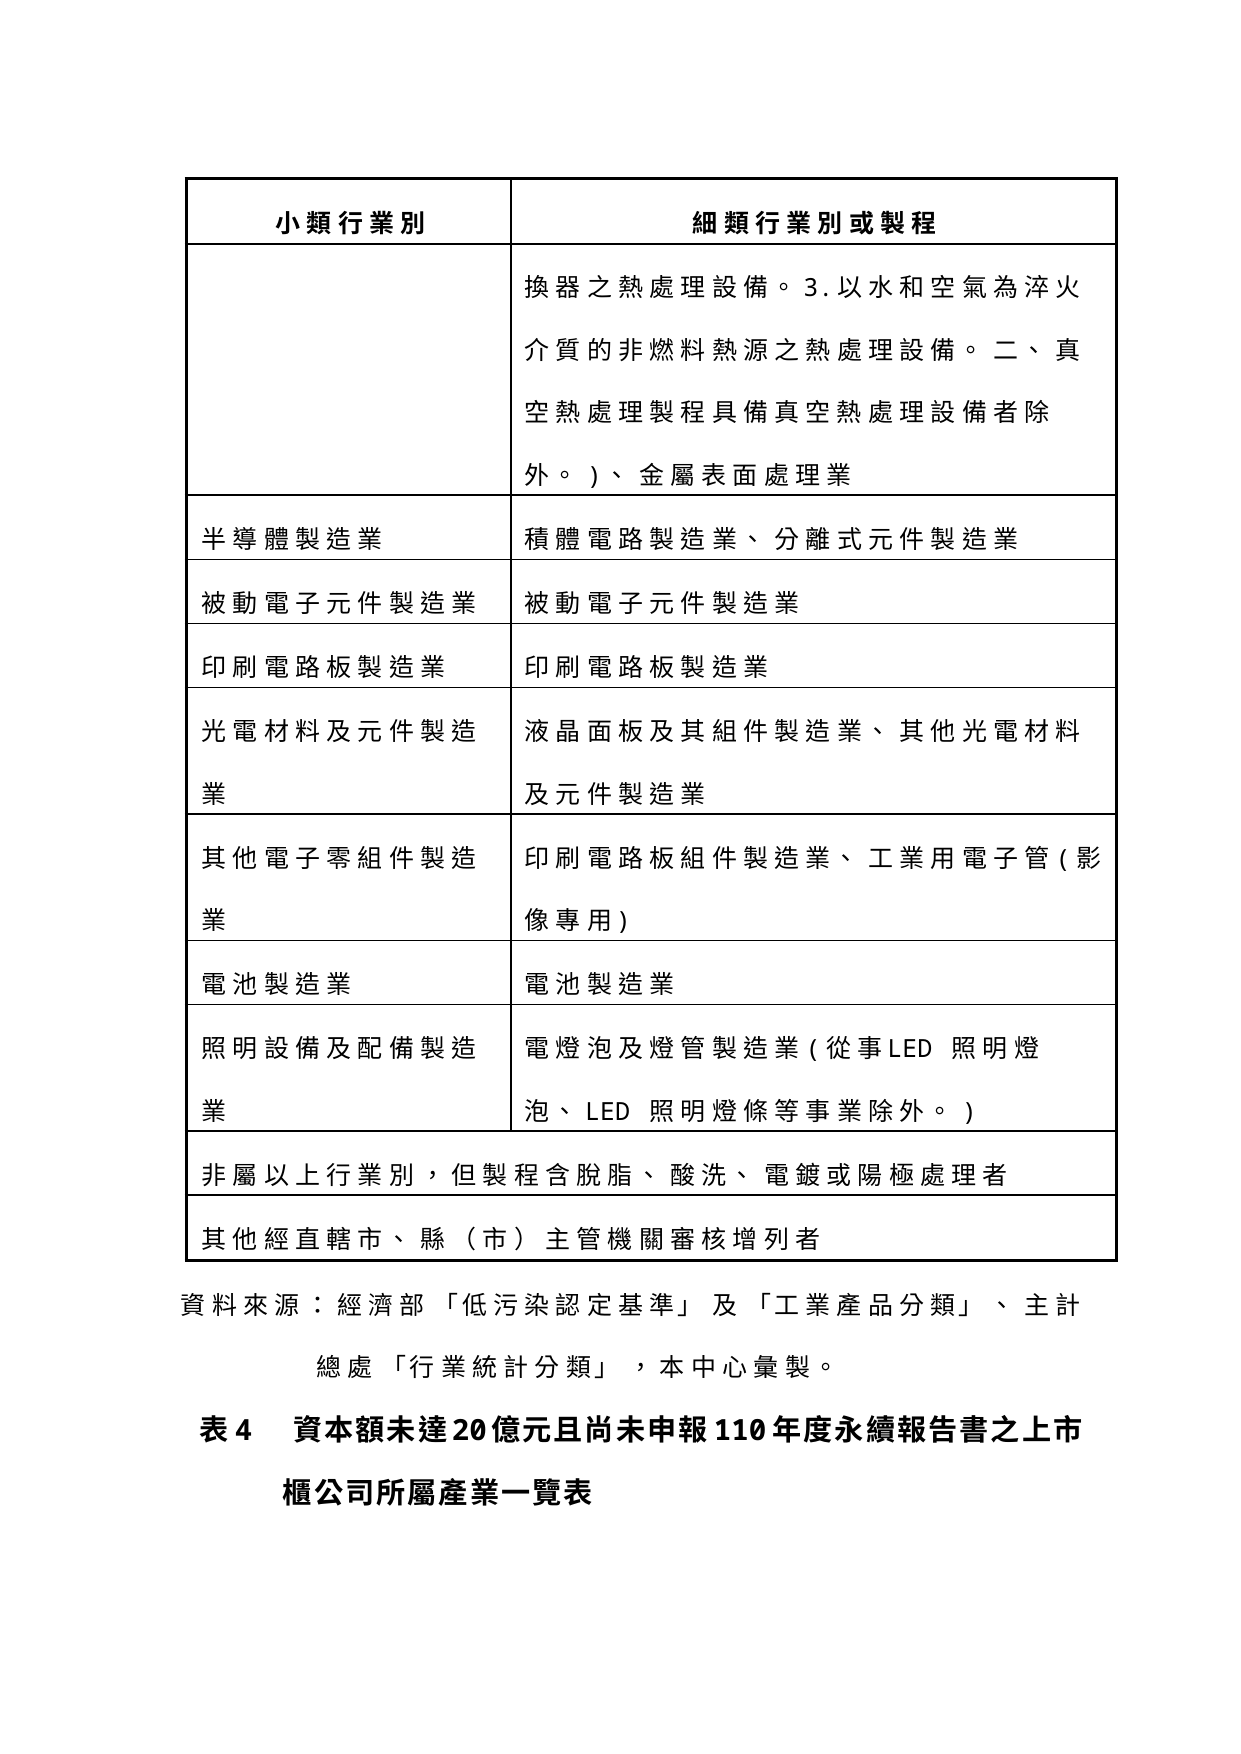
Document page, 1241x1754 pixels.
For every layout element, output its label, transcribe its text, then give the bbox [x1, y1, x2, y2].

table_cell 被動電子元件製造業 [512, 560, 1115, 622]
table_cell 非屬以上行業別，但製程含脫脂、酸洗、電鍍或陽極處理者 [188, 1132, 1115, 1194]
table_cell 液晶面板及其組件製造業、其他光電材料及元件製造業 [512, 688, 1115, 813]
table_cell 積體電路製造業、分離式元件製造業 [512, 496, 1115, 558]
table_cell 電燈泡及燈管製造業(從事LED 照明燈泡、LED 照明燈條等事業除外。) [512, 1005, 1115, 1130]
table_header 細類行業別或製程 [512, 180, 1115, 243]
text 表4 資本額未達20億元且尚未申報110年度永續報告書之上市櫃公司所屬產業一覽表 [192, 1387, 1107, 1512]
table_cell 其他經直轄市、縣（市）主管機關審核增列者 [188, 1196, 1115, 1258]
table_cell 印刷電路板製造業 [512, 624, 1115, 687]
table_cell 照明設備及配備製造業 [188, 1005, 510, 1130]
table_cell 電池製造業 [188, 941, 510, 1004]
table_header 小類行業別 [188, 180, 510, 243]
table_cell 電池製造業 [512, 941, 1115, 1004]
table_cell 換器之熱處理設備。3.以水和空氣為淬火介質的非燃料熱源之熱處理設備。二、真空熱處理製程具備真空熱處理設備者除外。)、金屬表面處理業 [512, 245, 1115, 494]
table_cell [188, 245, 510, 494]
table_cell 其他電子零組件製造業 [188, 815, 510, 940]
table_cell 印刷電路板製造業 [188, 624, 510, 687]
table_cell 半導體製造業 [188, 496, 510, 558]
table_cell 被動電子元件製造業 [188, 560, 510, 622]
table_cell 印刷電路板組件製造業、工業用電子管(影像專用) [512, 815, 1115, 940]
text 資料來源：經濟部「低污染認定基準」及「工業產品分類」、主計總處「行業統計分類」，本中心彙製。 [177, 1262, 1092, 1387]
table_cell 光電材料及元件製造業 [188, 688, 510, 813]
